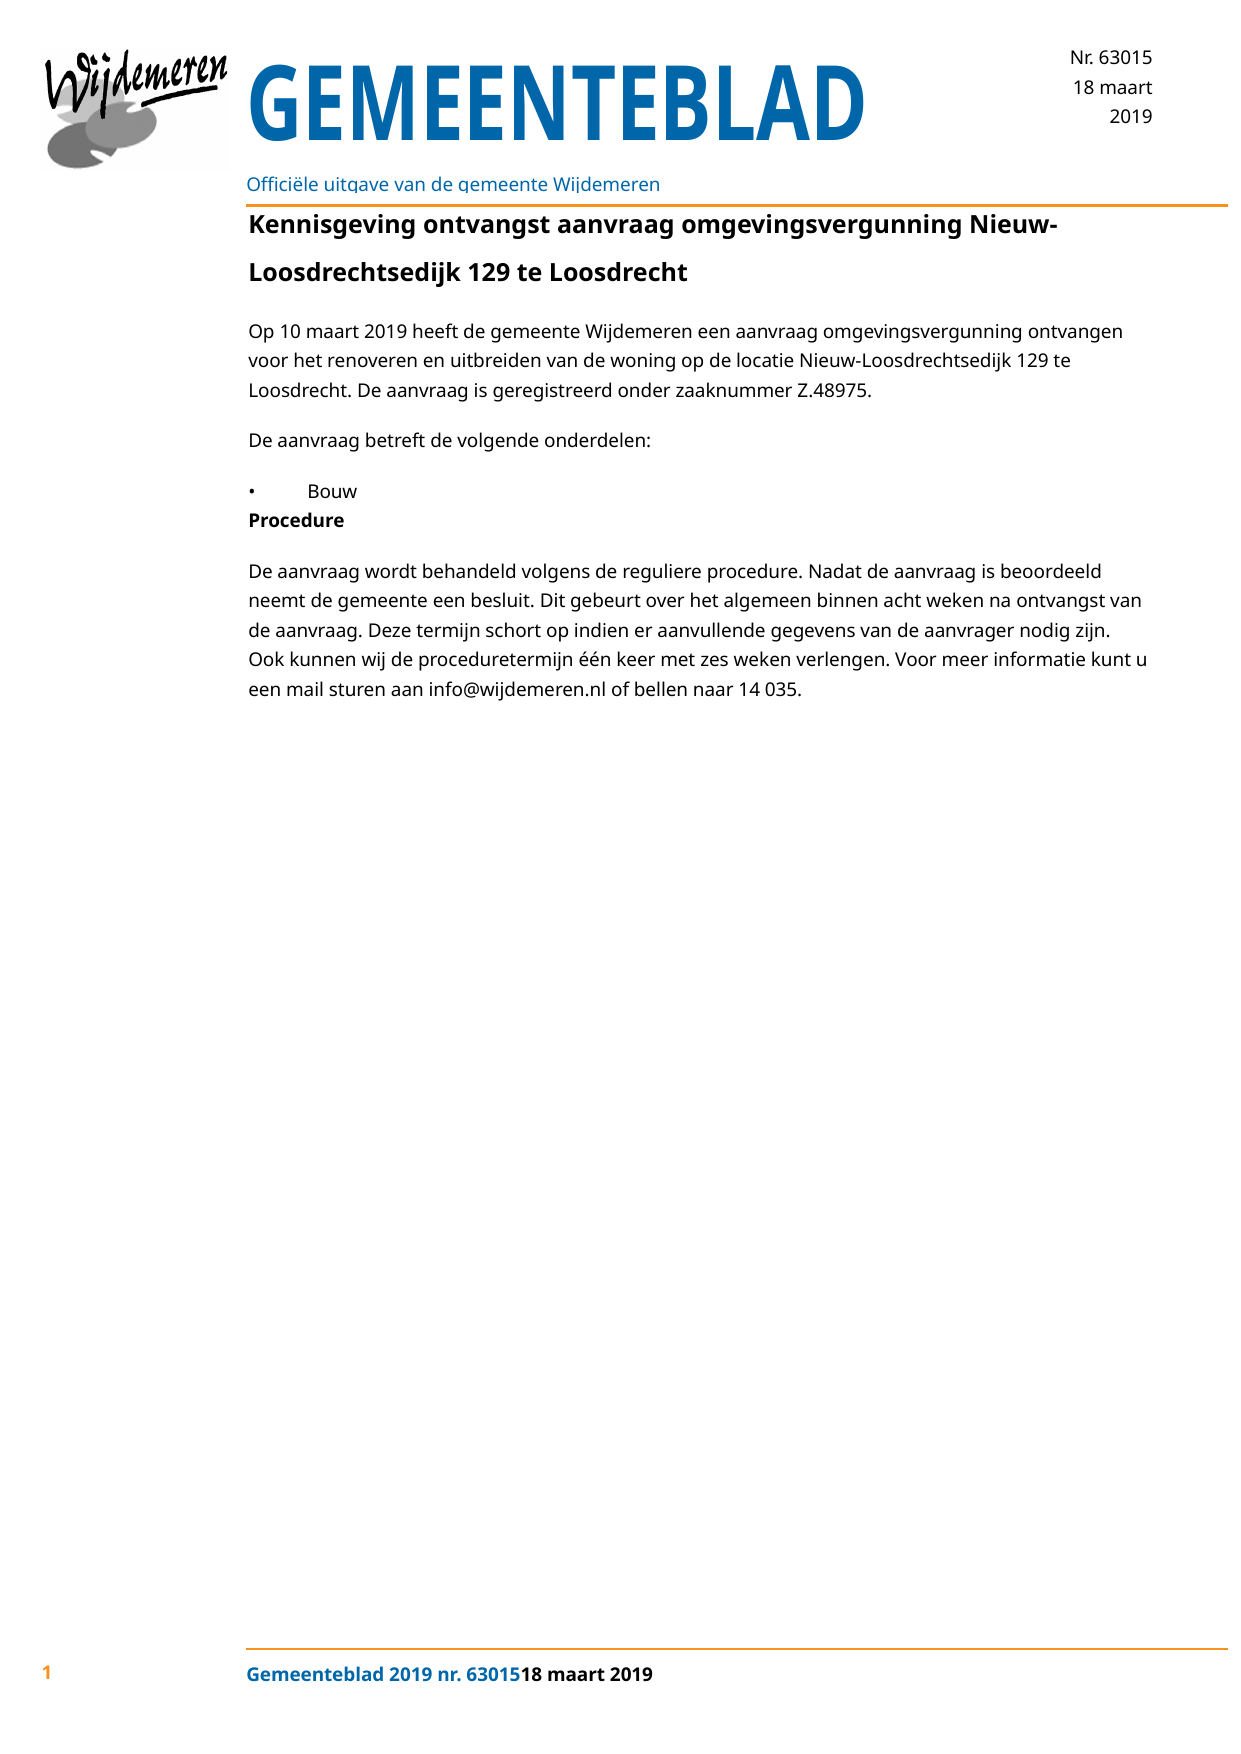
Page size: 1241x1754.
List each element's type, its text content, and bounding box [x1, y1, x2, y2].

text De aanvraag wordt behandeld volgens de reguliere procedure. Nadat de aanvraag is beoordeeld neemt de gemeente een besluit. Dit gebeurt over het algemeen binnen acht weken na ontvangst van de aanvraag. Deze termijn schort op indien er aanvullende gegevens van de aanvrager nodig zijn. Ook kunnen wij de proceduretermijn één keer met zes weken verlengen. Voor meer informatie kunt u een mail sturen aan info@wijdemeren.nl of bellen naar 14 035. [248, 558, 1152, 702]
text Op 10 maart 2019 heeft de gemeente Wijdemeren een aanvraag omgevingsvergunning ontvangen voor het renoveren en uitbreiden van de woning op de locatie Nieuw-Loosdrechtsedijk 129 te Loosdrecht. De aanvraag is geregistreerd onder zaaknummer Z.48975. [248, 318, 1152, 403]
list Bouw [248, 478, 1152, 504]
picture [41, 47, 231, 172]
text Procedure [248, 507, 1152, 533]
text Kennisgeving ontvangst aanvraag omgevingsvergunning Nieuw-Loosdrechtsedijk 129 te Loosdrecht [248, 207, 1152, 288]
text De aanvraag betreft de volgende onderdelen: [248, 427, 1152, 453]
